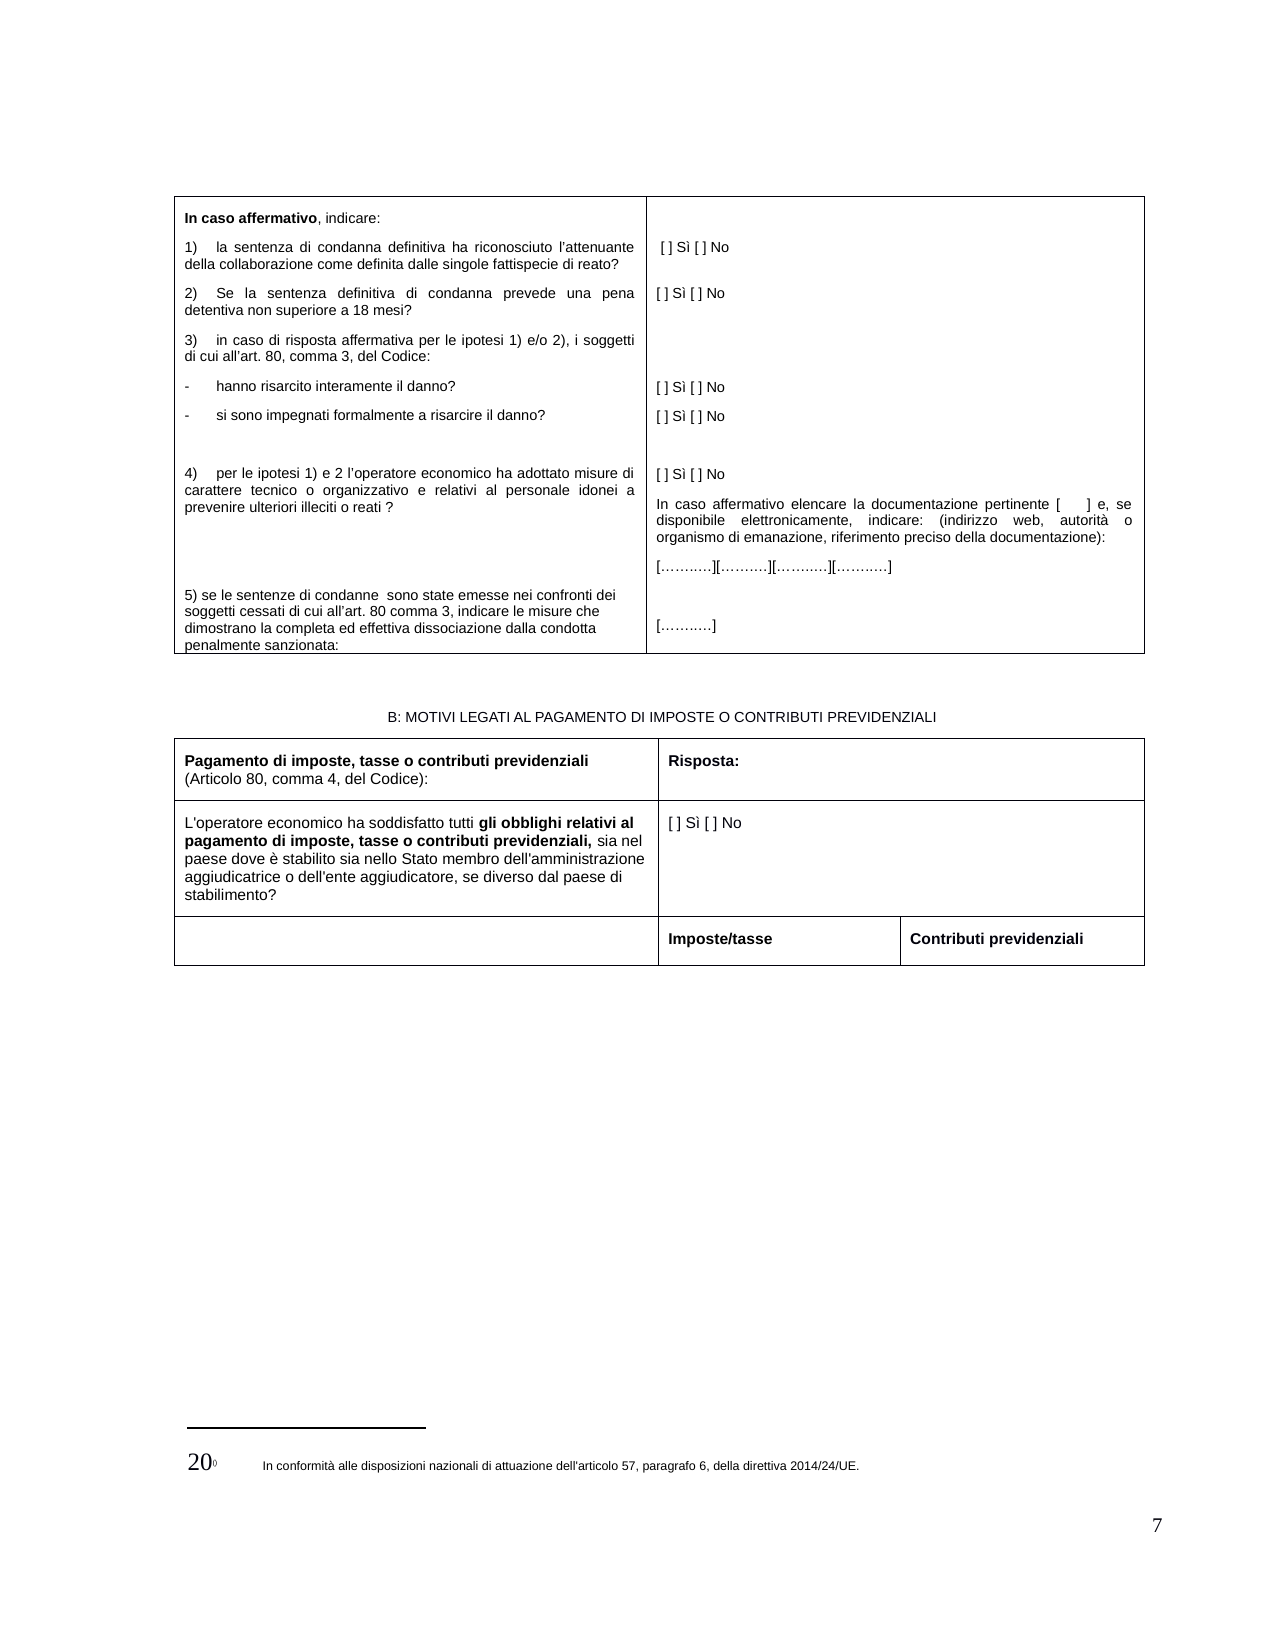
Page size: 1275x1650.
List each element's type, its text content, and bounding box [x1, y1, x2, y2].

table_header Pagamento di imposte, tasse o contributi previdenziali (Articolo 80, comma 4, del Codice): [175, 739, 658, 800]
table_cell In caso affermativo, indicare: 1) la sentenza di condanna definitiva ha riconosciuto l’attenuante della collaborazione come definita dalle singole fattispecie di reato? 2) Se la sentenza definitiva di condanna prevede una pena detentiva non superiore a 18 mesi? 3) in caso di risposta affermativa per le ipotesi 1) e/o 2), i soggetti di cui all’art. 80, comma 3, del Codice: - hanno risarcito interamente il danno? - si sono impegnati formalmente a risarcire il danno? 4) per le ipotesi 1) e 2 l’operatore economico ha adottato misure di carattere tecnico o organizzativo e relativi al personale idonei a prevenire ulteriori illeciti o reati ? 5) se le sentenze di condanne sono state emesse nei confronti dei soggetti cessati di cui all’art. 80 comma 3, indicare le misure che dimostrano la completa ed effettiva dissociazione dalla condotta penalmente sanzionata: [175, 197, 646, 653]
table_cell [ ] Sì [ ] No [ ] Sì [ ] No [ ] Sì [ ] No [ ] Sì [ ] No [ ] Sì [ ] No In caso affermativo elencare la documentazione pertinente [ ] e, se disponibile elettronicamente, indicare: (indirizzo web, autorità o organismo di emanazione, riferimento preciso della documentazione): [……..…][…….…][……..…][……..…] [……..…] [647, 197, 1144, 653]
table_cell Contributi previdenziali [901, 917, 1144, 965]
table_cell [175, 917, 658, 965]
table_cell [ ] Sì [ ] No [659, 801, 1144, 916]
table_cell L'operatore economico ha soddisfatto tutti gli obblighi relativi al pagamento di imposte, tasse o contributi previdenziali, sia nel paese dove è stabilito sia nello Stato membro dell'amministrazione aggiudicatrice o dell'ente aggiudicatore, se diverso dal paese di stabilimento? [175, 801, 658, 916]
table_header Risposta: [659, 739, 1144, 800]
text B: MOTIVI LEGATI AL PAGAMENTO DI IMPOSTE O CONTRIBUTI PREVIDENZIALI [187, 709, 1137, 725]
table_cell Imposte/tasse [659, 917, 900, 965]
